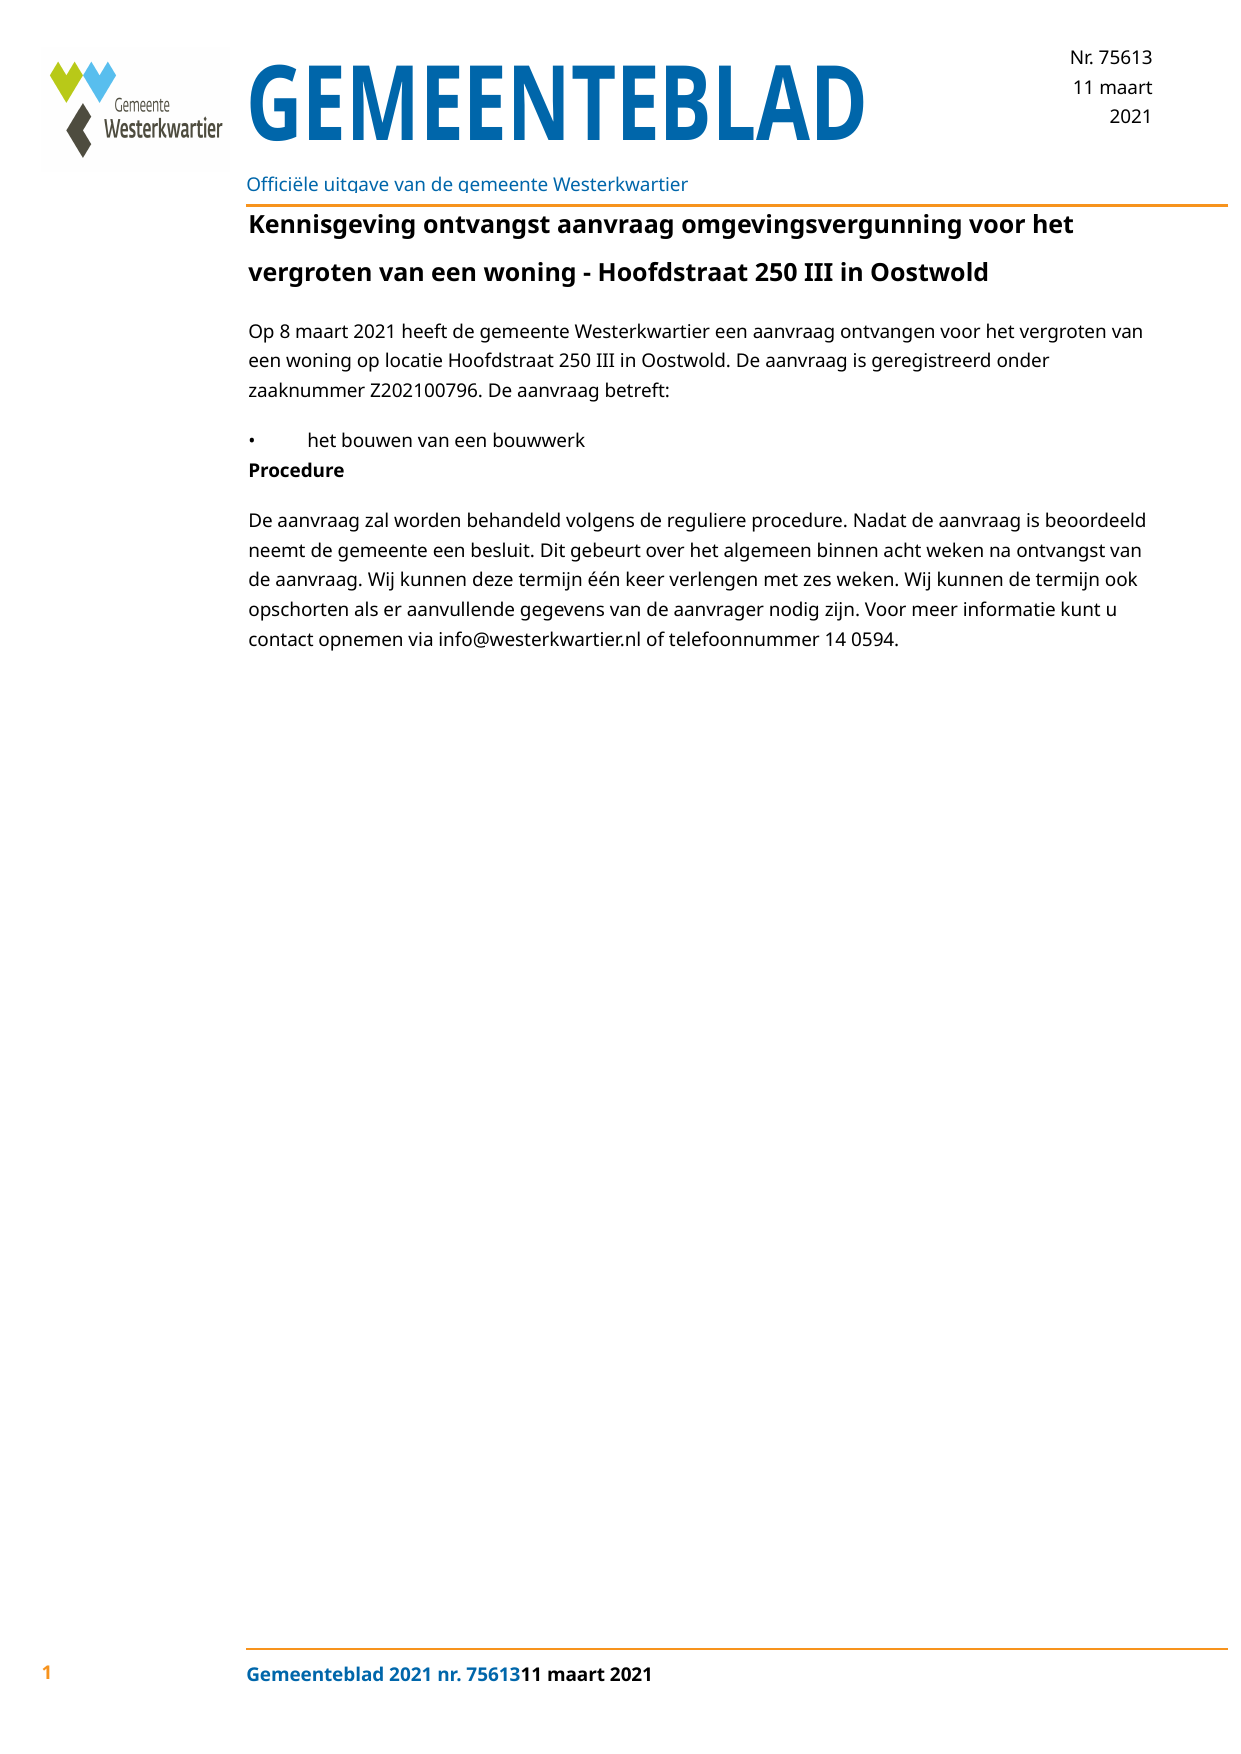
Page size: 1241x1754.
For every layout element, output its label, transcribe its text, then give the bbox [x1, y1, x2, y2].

text Op 8 maart 2021 heeft de gemeente Westerkwartier een aanvraag ontvangen voor het vergroten van een woning op locatie Hoofdstraat 250 III in Oostwold. De aanvraag is geregistreerd onder zaaknummer Z202100796. De aanvraag betreft: [248, 318, 1152, 403]
list het bouwen van een bouwwerk [248, 427, 1152, 453]
text Procedure [248, 457, 1152, 483]
picture [41, 47, 231, 172]
text De aanvraag zal worden behandeld volgens de reguliere procedure. Nadat de aanvraag is beoordeeld neemt de gemeente een besluit. Dit gebeurt over het algemeen binnen acht weken na ontvangst van de aanvraag. Wij kunnen deze termijn één keer verlengen met zes weken. Wij kunnen de termijn ook opschorten als er aanvullende gegevens van de aanvrager nodig zijn. Voor meer informatie kunt u contact opnemen via info@westerkwartier.nl of telefoonnummer 14 0594. [248, 507, 1152, 652]
text Kennisgeving ontvangst aanvraag omgevingsvergunning voor het vergroten van een woning - Hoofdstraat 250 III in Oostwold [248, 207, 1152, 288]
